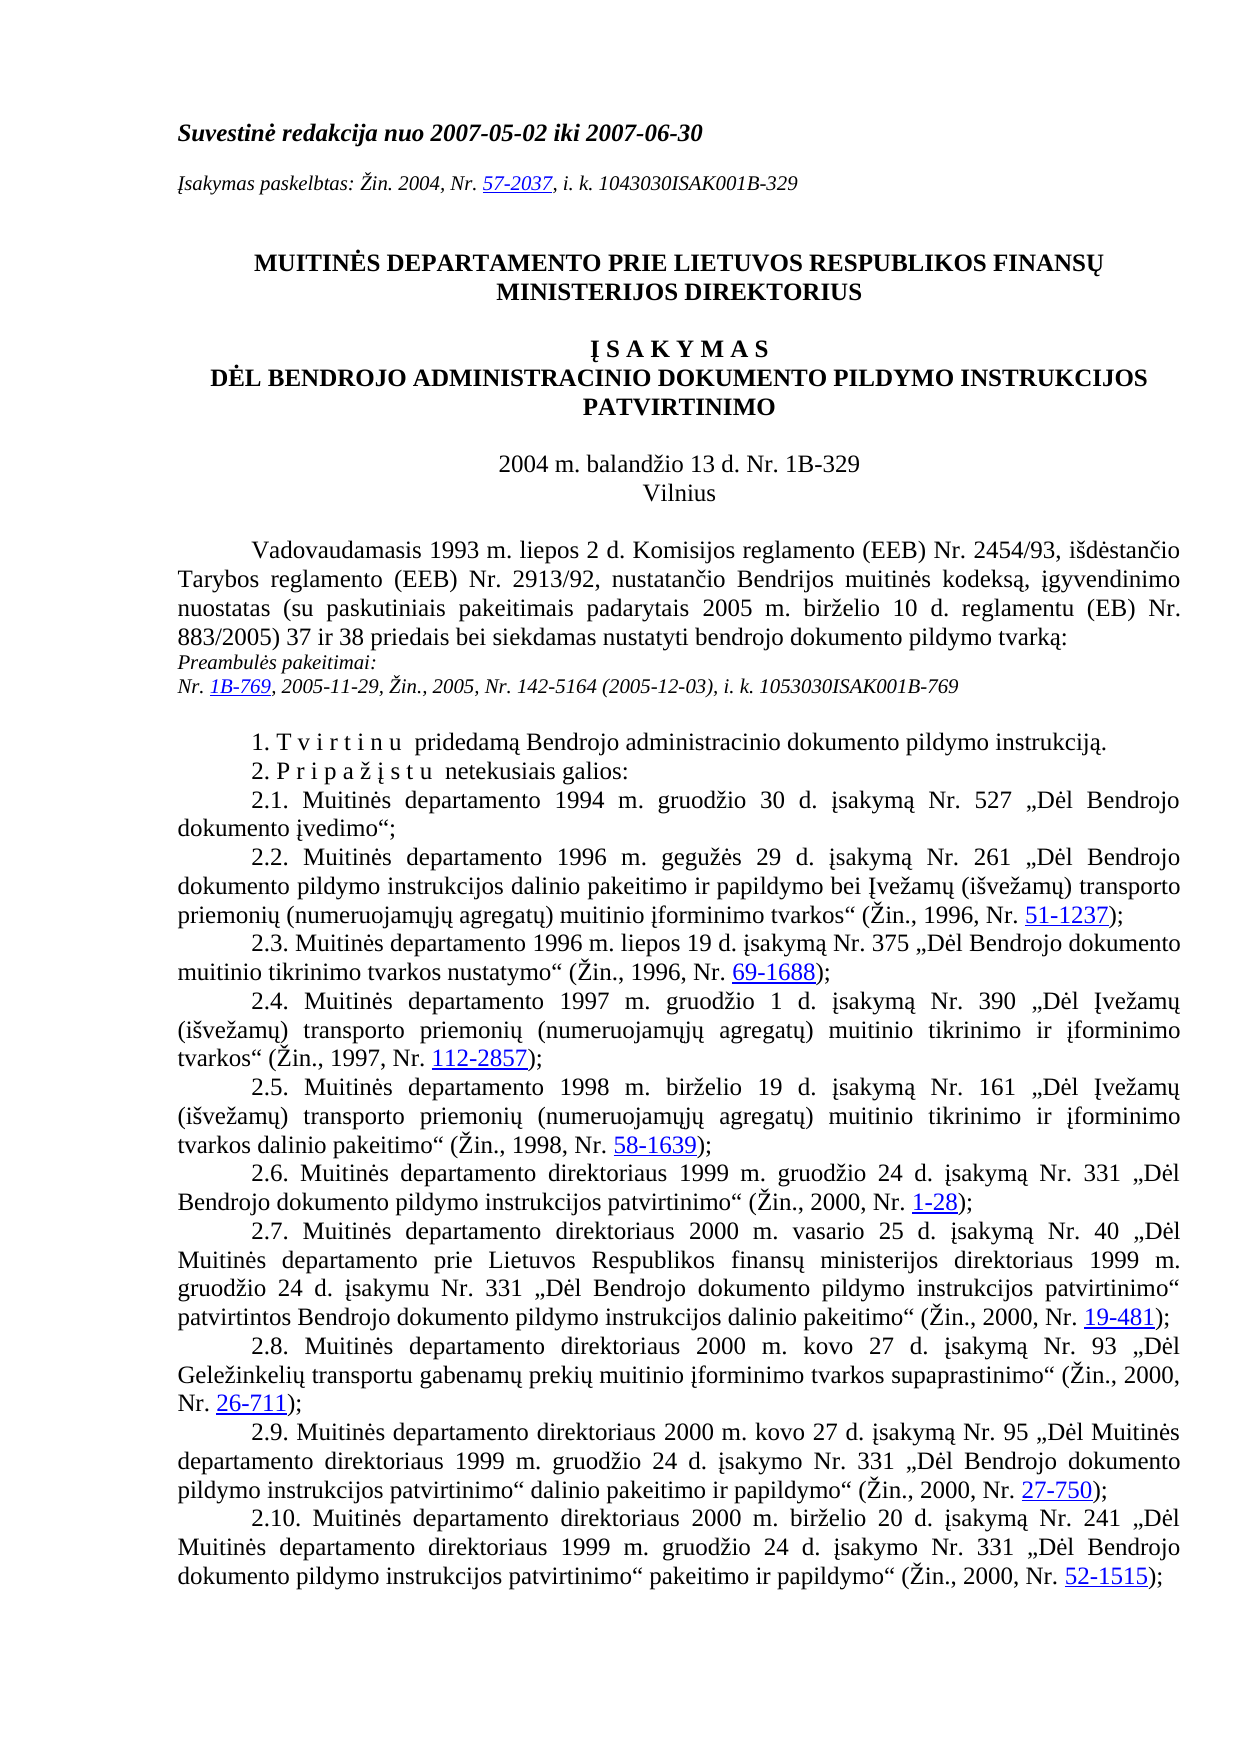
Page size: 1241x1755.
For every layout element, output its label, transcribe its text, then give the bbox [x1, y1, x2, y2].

text 2.6. Muitinės departamento direktoriaus 1999 m. gruodžio 24 d. įsakymą Nr. 331 „Dėl Bendrojo dokumento pildymo instrukcijos patvirtinimo“ (Žin., 2000, Nr. 1-28); [177, 1158, 1181, 1216]
text 2.1. Muitinės departamento 1994 m. gruodžio 30 d. įsakymą Nr. 527 „Dėl Bendrojo dokumento įvedimo“; [177, 785, 1181, 842]
text 2.5. Muitinės departamento 1998 m. birželio 19 d. įsakymą Nr. 161 „Dėl Įvežamų (išvežamų) transporto priemonių (numeruojamųjų agregatų) muitinio tikrinimo ir įforminimo tvarkos dalinio pakeitimo“ (Žin., 1998, Nr. 58-1639); [177, 1072, 1181, 1158]
text DĖL BENDROJO ADMINISTRACINIO DOKUMENTO PILDYMO INSTRUKCIJOS PATVIRTINIMO [177, 363, 1181, 420]
text Nr. 1B-769, 2005-11-29, Žin., 2005, Nr. 142-5164 (2005-12-03), i. k. 1053030ISAK001B-769 [177, 674, 1181, 698]
text Preambulės pakeitimai: [177, 650, 1181, 674]
text Į S A K Y M A S [177, 334, 1181, 363]
text Vadovaudamasis 1993 m. liepos 2 d. Komisijos reglamento (EEB) Nr. 2454/93, išdėstančio Tarybos reglamento (EEB) Nr. 2913/92, nustatančio Bendrijos muitinės kodeksą, įgyvendinimo nuostatas (su paskutiniais pakeitimais padarytais 2005 m. birželio 10 d. reglamentu (EB) Nr. 883/2005) 37 ir 38 priedais bei siekdamas nustatyti bendrojo dokumento pildymo tvarką: [177, 535, 1181, 650]
text Įsakymas paskelbtas: Žin. 2004, Nr. 57-2037, i. k. 1043030ISAK001B-329 [177, 171, 1181, 195]
text 2.7. Muitinės departamento direktoriaus 2000 m. vasario 25 d. įsakymą Nr. 40 „Dėl Muitinės departamento prie Lietuvos Respublikos finansų ministerijos direktoriaus 1999 m. gruodžio 24 d. įsakymu Nr. 331 „Dėl Bendrojo dokumento pildymo instrukcijos patvirtinimo“ patvirtintos Bendrojo dokumento pildymo instrukcijos dalinio pakeitimo“ (Žin., 2000, Nr. 19-481); [177, 1216, 1181, 1331]
text 2004 m. balandžio 13 d. Nr. 1B-329 [177, 449, 1181, 478]
text MUITINĖS DEPARTAMENTO PRIE LIETUVOS RESPUBLIKOS FINANSŲ MINISTERIJOS DIREKTORIUS [177, 248, 1181, 305]
text 2.3. Muitinės departamento 1996 m. liepos 19 d. įsakymą Nr. 375 „Dėl Bendrojo dokumento muitinio tikrinimo tvarkos nustatymo“ (Žin., 1996, Nr. 69-1688); [177, 928, 1181, 986]
text 2. Pripažįstu netekusiais galios: [177, 756, 1181, 785]
text 2.10. Muitinės departamento direktoriaus 2000 m. birželio 20 d. įsakymą Nr. 241 „Dėl Muitinės departamento direktoriaus 1999 m. gruodžio 24 d. įsakymo Nr. 331 „Dėl Bendrojo dokumento pildymo instrukcijos patvirtinimo“ pakeitimo ir papildymo“ (Žin., 2000, Nr. 52-1515); [177, 1503, 1181, 1590]
text 2.8. Muitinės departamento direktoriaus 2000 m. kovo 27 d. įsakymą Nr. 93 „Dėl Geležinkelių transportu gabenamų prekių muitinio įforminimo tvarkos supaprastinimo“ (Žin., 2000, Nr. 26-711); [177, 1331, 1181, 1417]
text 1. Tvirtinu pridedamą Bendrojo administracinio dokumento pildymo instrukciją. [177, 727, 1181, 756]
text Vilnius [177, 478, 1181, 507]
text Suvestinė redakcija nuo 2007-05-02 iki 2007-06-30 [177, 118, 1181, 147]
text 2.4. Muitinės departamento 1997 m. gruodžio 1 d. įsakymą Nr. 390 „Dėl Įvežamų (išvežamų) transporto priemonių (numeruojamųjų agregatų) muitinio tikrinimo ir įforminimo tvarkos“ (Žin., 1997, Nr. 112-2857); [177, 986, 1181, 1072]
text 2.2. Muitinės departamento 1996 m. gegužės 29 d. įsakymą Nr. 261 „Dėl Bendrojo dokumento pildymo instrukcijos dalinio pakeitimo ir papildymo bei Įvežamų (išvežamų) transporto priemonių (numeruojamųjų agregatų) muitinio įforminimo tvarkos“ (Žin., 1996, Nr. 51-1237); [177, 842, 1181, 928]
text 2.9. Muitinės departamento direktoriaus 2000 m. kovo 27 d. įsakymą Nr. 95 „Dėl Muitinės departamento direktoriaus 1999 m. gruodžio 24 d. įsakymo Nr. 331 „Dėl Bendrojo dokumento pildymo instrukcijos patvirtinimo“ dalinio pakeitimo ir papildymo“ (Žin., 2000, Nr. 27-750); [177, 1417, 1181, 1503]
